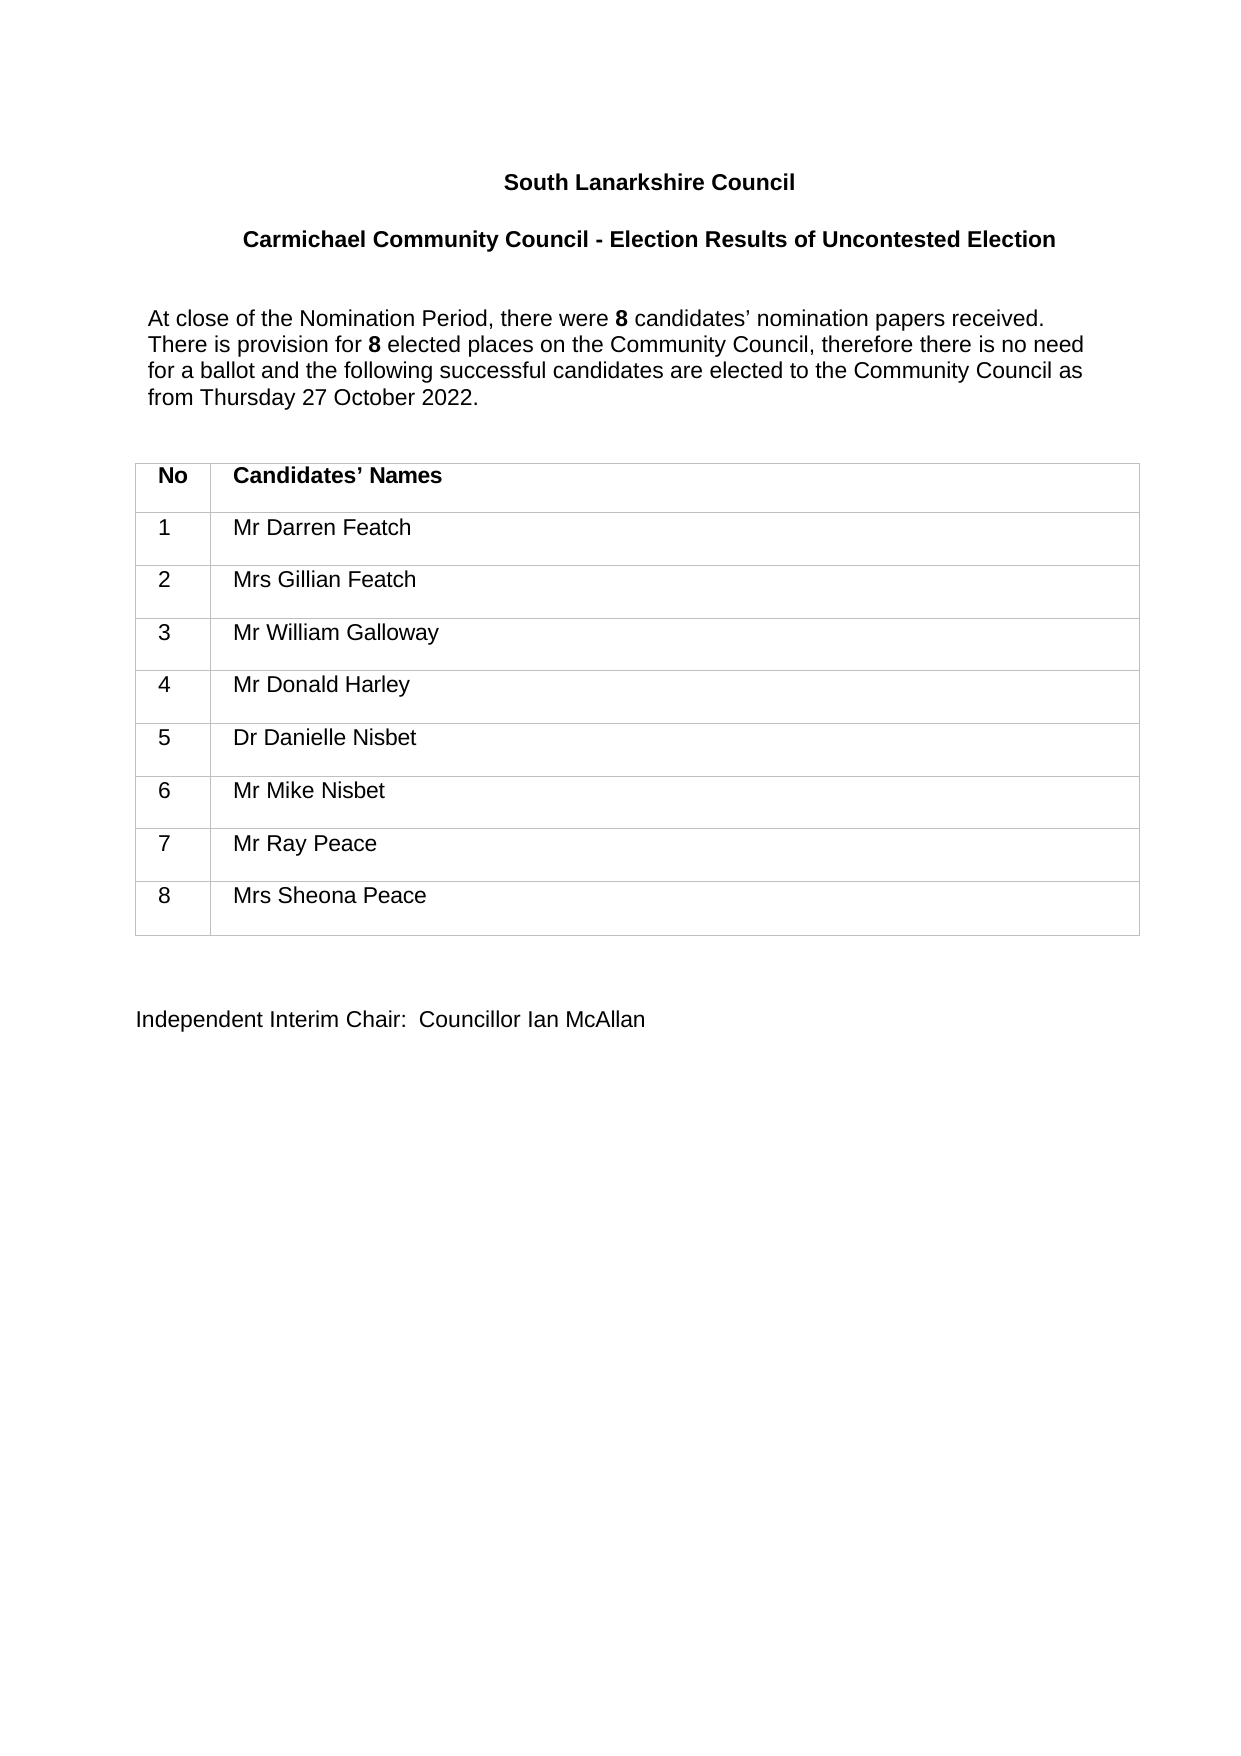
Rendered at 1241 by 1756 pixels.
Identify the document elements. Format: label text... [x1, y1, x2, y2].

table_header Candidates’ Names [211, 464, 1139, 512]
table_cell 6 [136, 777, 210, 828]
subtitle Carmichael Community Council - Election Results of Uncontested Election [135, 226, 1163, 252]
table_cell 5 [136, 724, 210, 776]
table_cell 2 [136, 566, 210, 617]
table_cell Mrs Sheona Peace [211, 882, 1139, 935]
table_cell 8 [136, 882, 210, 935]
table_cell Mr Donald Harley [211, 671, 1139, 723]
table_cell Mr Ray Peace [211, 829, 1139, 881]
table_cell 3 [136, 619, 210, 670]
text Independent Interim Chair: Councillor Ian McAllan [135, 1006, 1163, 1032]
table_cell Mr Mike Nisbet [211, 777, 1139, 828]
table_cell Mrs Gillian Featch [211, 566, 1139, 617]
table_header No [136, 464, 210, 512]
table_cell 4 [136, 671, 210, 723]
table_cell 1 [136, 513, 210, 565]
table_cell Mr William Galloway [211, 619, 1139, 670]
table_cell Dr Danielle Nisbet [211, 724, 1139, 776]
text South Lanarkshire Council [135, 169, 1163, 195]
table_cell Mr Darren Featch [211, 513, 1139, 565]
text At close of the Nomination Period, there were 8 candidates’ nomination papers received. There is provision for 8 elected places on the Community Council, therefore there is no need for a ballot and the following successful candidates are elected to the Community Council as from Thursday 27 October 2022. [148, 304, 1095, 410]
table_cell 7 [136, 829, 210, 881]
